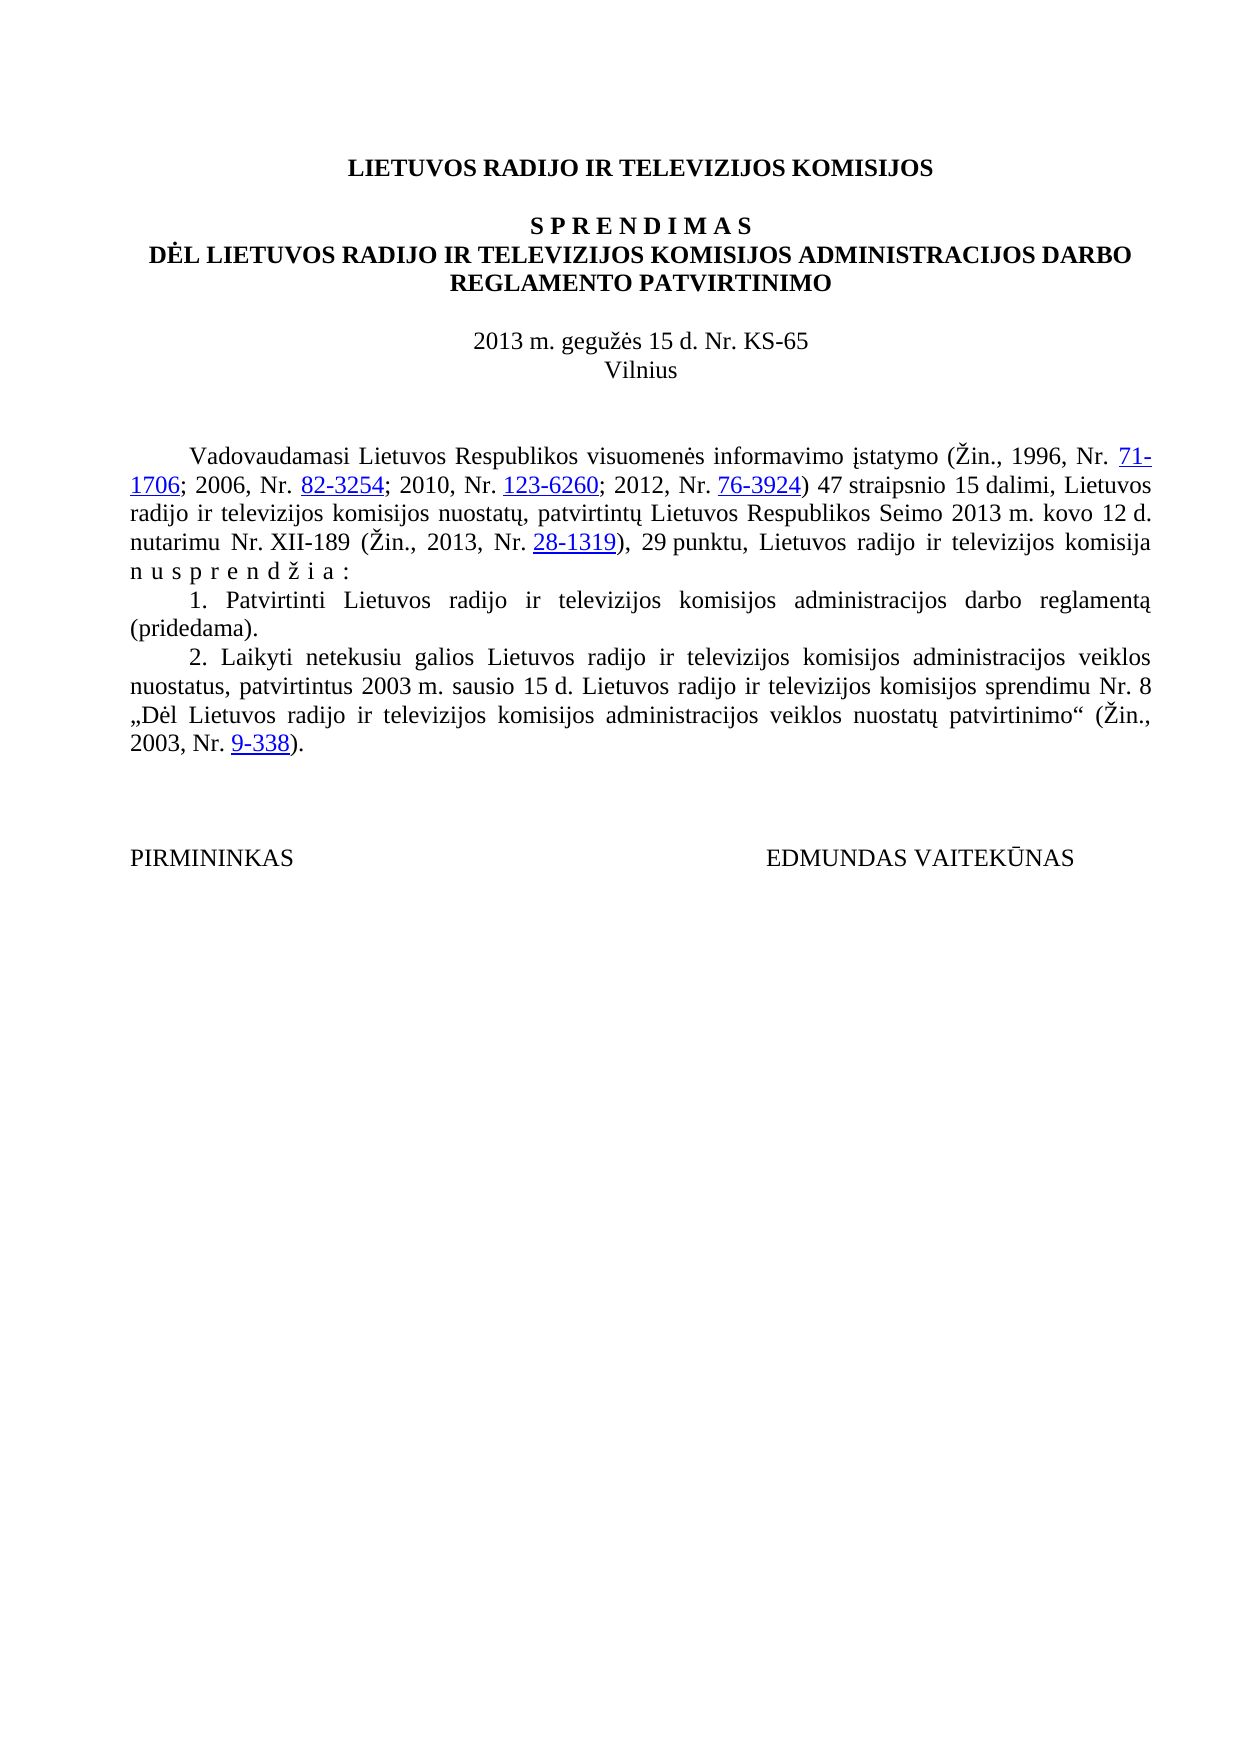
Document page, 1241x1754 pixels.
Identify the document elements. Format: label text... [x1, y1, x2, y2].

text PIRMININKAS EDMUNDAS VAITEKŪNAS [130, 843, 1152, 872]
text LIETUVOS RADIJO IR TELEVIZIJOS KOMISIJOS [130, 153, 1152, 182]
text DĖL LIETUVOS RADIJO IR TELEVIZIJOS KOMISIJOS ADMINISTRACIJOS DARBO REGLAMENTO PATVIRTINIMO [130, 240, 1152, 297]
text 1. Patvirtinti Lietuvos radijo ir televizijos komisijos administracijos darbo reglamentą (pridedama). [130, 585, 1152, 642]
text S P R E N D I M A S [130, 211, 1152, 240]
text Vilnius [130, 355, 1152, 383]
text Vadovaudamasi Lietuvos Respublikos visuomenės informavimo įstatymo (Žin., 1996, Nr. 71-1706; 2006, Nr. 82-3254; 2010, Nr. 123-6260; 2012, Nr. 76-3924) 47 straipsnio 15 dalimi, Lietuvos radijo ir televizijos komisijos nuostatų, patvirtintų Lietuvos Respublikos Seimo 2013 m. kovo 12 d. nutarimu Nr. XII-189 (Žin., 2013, Nr. 28-1319), 29 punktu, Lietuvos radijo ir televizijos komisija nusprendžia: [130, 441, 1152, 585]
text 2013 m. gegužės 15 d. Nr. KS-65 [130, 326, 1152, 355]
text 2. Laikyti netekusiu galios Lietuvos radijo ir televizijos komisijos administracijos veiklos nuostatus, patvirtintus 2003 m. sausio 15 d. Lietuvos radijo ir televizijos komisijos sprendimu Nr. 8 „Dėl Lietuvos radijo ir televizijos komisijos administracijos veiklos nuostatų patvirtinimo“ (Žin., 2003, Nr. 9-338). [130, 642, 1152, 757]
